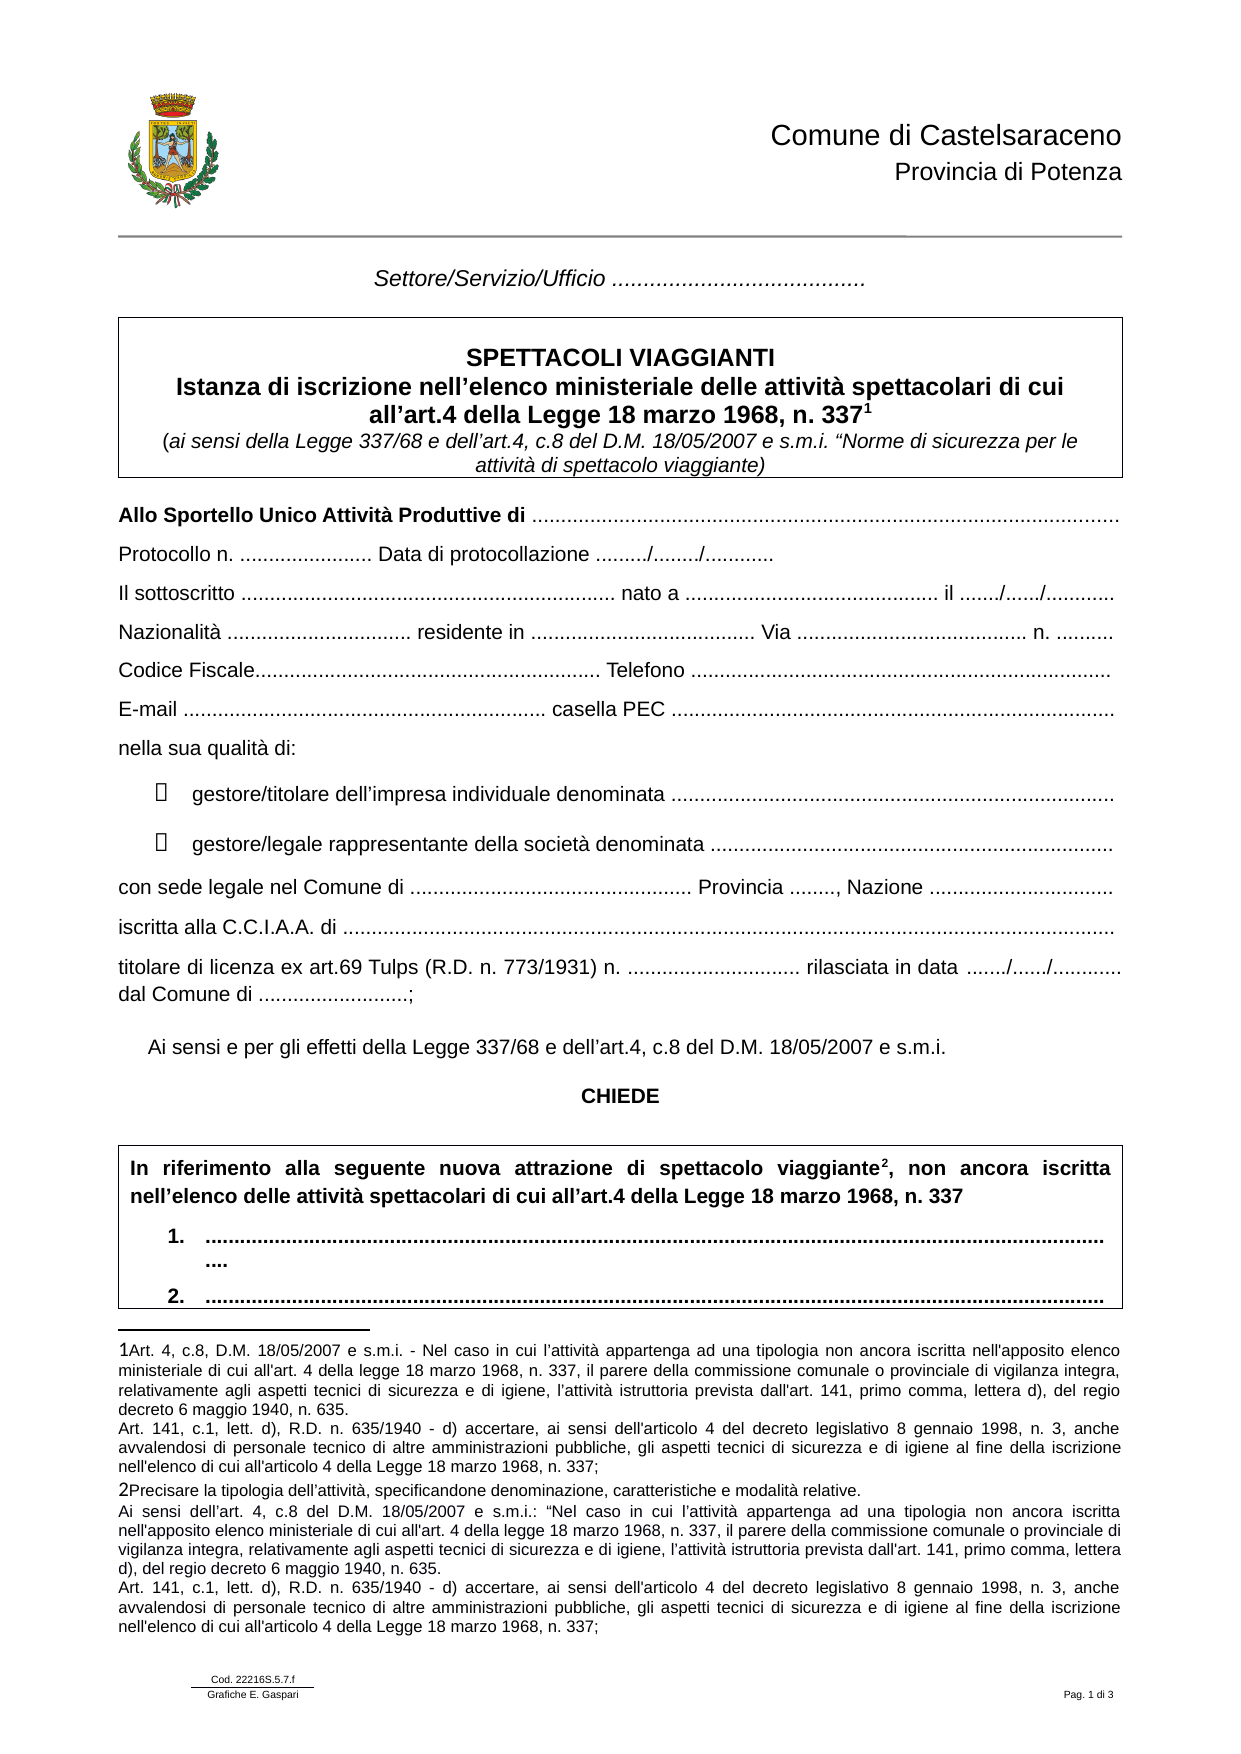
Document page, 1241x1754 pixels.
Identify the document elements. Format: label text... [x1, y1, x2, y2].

text con sede legale nel Comune di ................................................. Provincia ........, Nazione ................................ [118, 875, 1122, 899]
text Protocollo n. ....................... Data di protocollazione ........./......../............ [118, 542, 1122, 566]
text nella sua qualità di: [118, 736, 1122, 760]
text Nazionalità ................................ residente in ....................................... Via ........................................ n. .......... [118, 619, 1122, 643]
picture [122, 87, 224, 219]
text Provincia di Potenza [224, 157, 1122, 185]
text  gestore/titolare dell’impresa individuale denominata ............................................................................. [153, 775, 1122, 809]
text  gestore/legale rappresentante della società denominata ...................................................................... [153, 825, 1122, 859]
text titolare di licenza ex art.69 Tulps (R.D. n. 773/1931) n. .............................. rilasciata in data ......./....../............ dal Comune di ..........................; [118, 955, 1122, 1006]
subtitle CHIEDE [118, 1084, 1122, 1108]
text Settore/Servizio/Ufficio ........................................ [118, 265, 1122, 291]
text Codice Fiscale............................................................ Telefono ......................................................................... [118, 658, 1122, 682]
table_header In riferimento alla seguente nuova attrazione di spettacolo viaggiante, non ancora iscritta nell’elenco delle attività spettacolari di cui all’art.4 della Legge 18 marzo 1968, n. 337 ................................................................................................................................................................ ................................................................................................................................................................ ................................................................................................................................................................ ................................................................................................................................................................ l’attivazione della C.C.P.V.L.P.S. al fine dell’iscrizione nell’elenco ministeriale ex art. 4, L. 337/68, affinché verifichi l’idoneità della documentazione tecnica illustrativa e certificativa allegata, sottoscritta da professionista abilitato, direttamente o tramite apposita certificazione da parte di organismo di certificazione accreditato, atta a dimostrare la sussistenza dei requisiti tecnici di cui all'art.3 del D.M. 18/05/2007 e s.m.i., comprensiva di: copia del manuale di uso e manutenzione dell’attività, redatto dal costruttore con le istruzioni complete, incluse quelle relative al montaggio e smontaggio, al funzionamento e alla manutenzione; copia del libretto dell’attività. sottoponga l’attività ad un controllo di regolare funzionamento nelle ordinarie condizioni di esercizio, accertando l’esistenza di un verbale di collaudo redatto da professionista abilitato o di apposita certificazione da parte di organismo di certificazione accreditato. Il controllo viene richiesto a partire dal giorno ....../....../............ Ai fini della competenza della Commissione, si evidenzia che la capienza presunta di ogni singola attrazione è  inferiore  superiore ai 1.300 posti. [119, 1146, 1122, 1308]
text Il sottoscritto ................................................................. nato a ............................................ il ......./....../............ [118, 581, 1122, 604]
table_header SPETTACOLI VIAGGIANTI Istanza di iscrizione nell’elenco ministeriale delle attività spettacolari di cui all’art.4 della Legge 18 marzo 1968, n. 337 (ai sensi della Legge 337/68 e dell’art.4, c.8 del D.M. 18/05/2007 e s.m.i. “Norme di sicurezza per le attività di spettacolo viaggiante) [119, 318, 1122, 477]
text iscritta alla C.C.I.A.A. di ...................................................................................................................................... [118, 915, 1122, 939]
text Allo Sportello Unico Attività Produttive di [118, 503, 1122, 527]
text E-mail ............................................................... casella PEC ............................................................................. [118, 697, 1122, 721]
text Comune di Castelsaraceno [224, 118, 1122, 152]
text Ai sensi e per gli effetti della Legge 337/68 e dell’art.4, c.8 del D.M. 18/05/2007 e s.m.i. [118, 1035, 1122, 1059]
